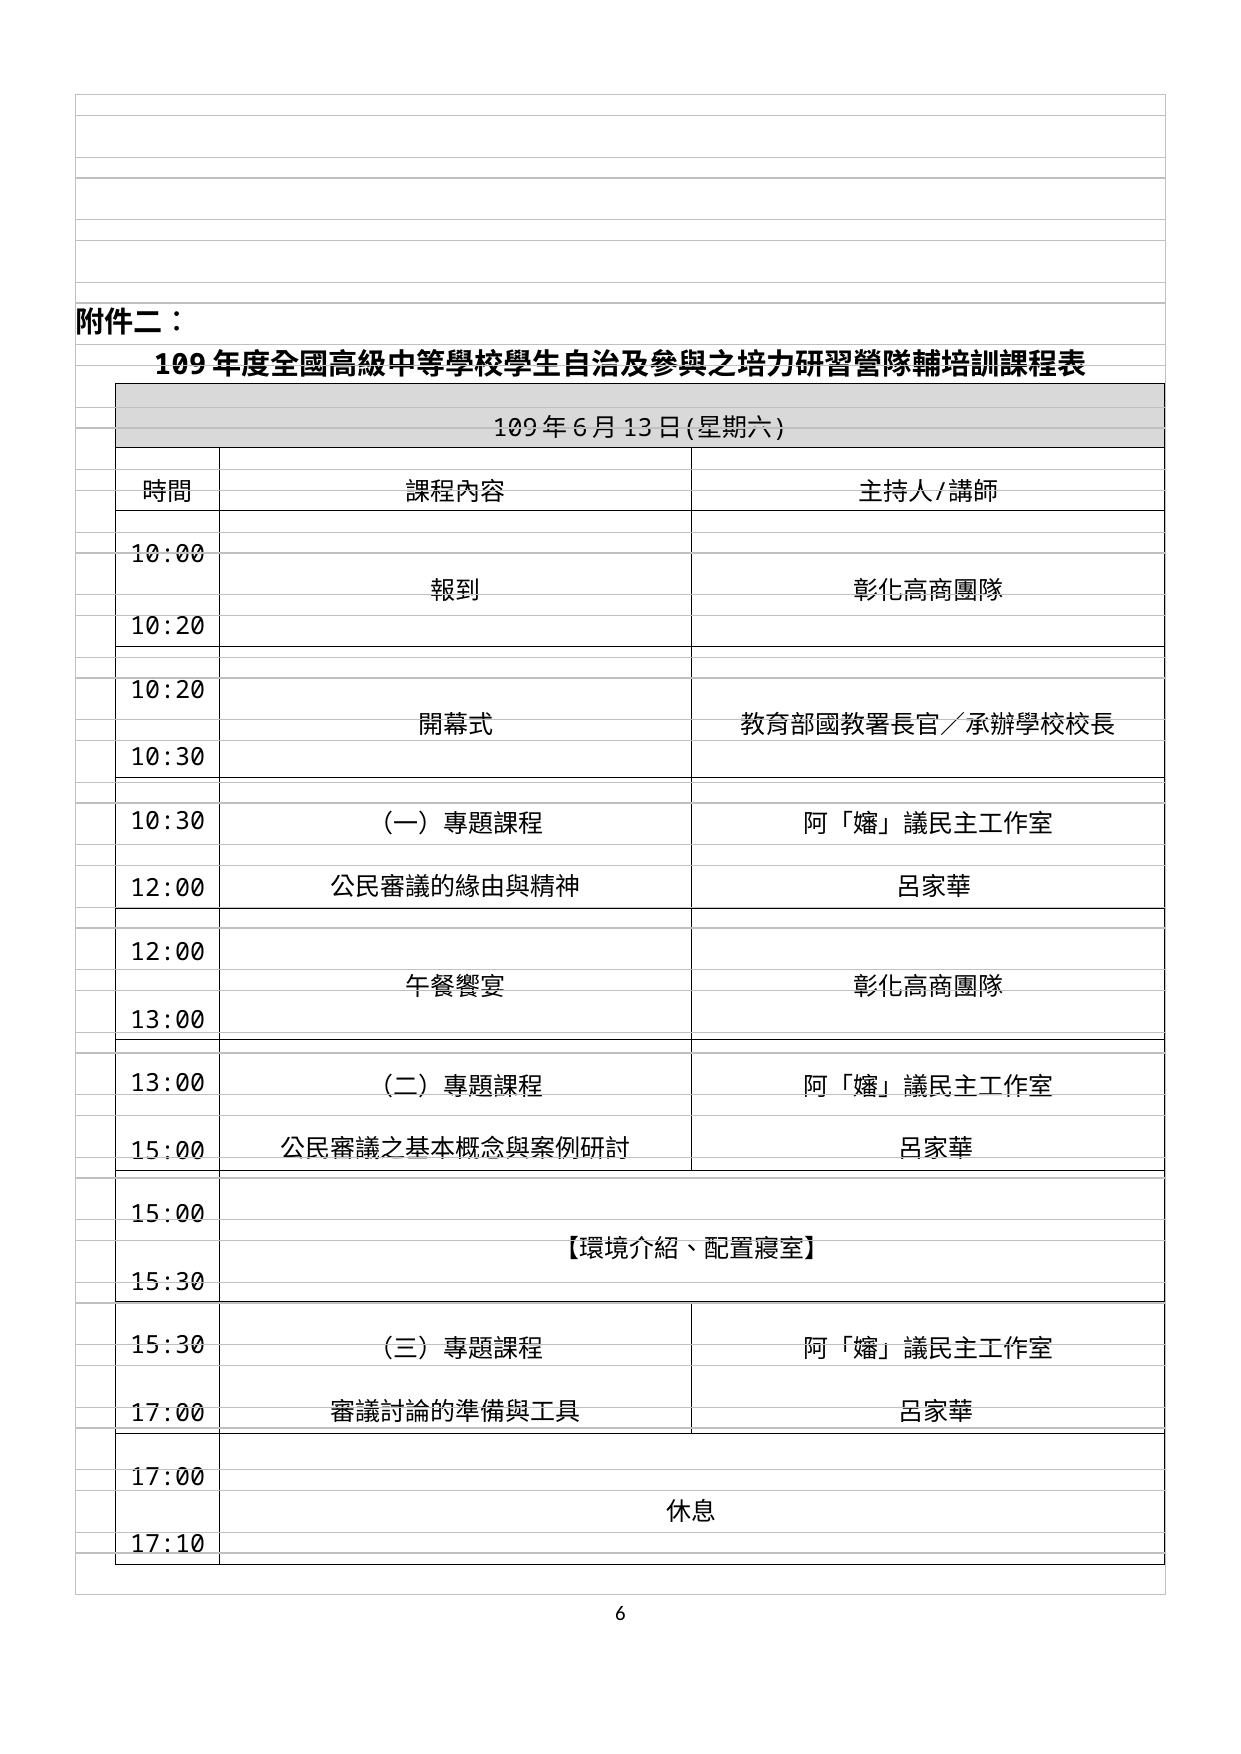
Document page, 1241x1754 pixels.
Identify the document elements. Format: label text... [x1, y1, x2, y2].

table_cell （三）專題課程 審議討論的準備與工具 [220, 1429, 691, 1433]
table_cell 午餐饗宴 [220, 970, 691, 990]
table_cell 彰化高商團隊 [692, 929, 1164, 969]
table_cell 時間 [116, 470, 219, 490]
table_cell 彰化高商團隊 [692, 616, 1164, 646]
table_cell 10:30 [116, 741, 219, 777]
table_cell 彰化高商團隊 [692, 1033, 1164, 1039]
table_cell [116, 1434, 219, 1469]
table_cell [116, 1491, 219, 1532]
table_cell 報到 [220, 511, 691, 532]
table_cell 15:00 15:30 [116, 1241, 219, 1282]
table_cell [116, 909, 219, 927]
table_cell 彰化高商團隊 [692, 511, 1164, 532]
table_cell （一）專題課程 [220, 804, 691, 844]
table_cell 15:00 15:30 [116, 1220, 219, 1240]
table_cell [220, 1470, 1164, 1490]
table_cell 午餐饗宴 [220, 1033, 691, 1039]
table_cell 12:00 [116, 929, 219, 969]
table_cell 呂家華 [692, 866, 1164, 907]
table_cell 彰化高商團隊 [692, 595, 1164, 615]
table_cell 10:00 10:20 [116, 511, 219, 532]
table_cell [116, 647, 219, 657]
table_header 109年6月13日(星期六) [116, 384, 1164, 407]
table_cell [220, 778, 691, 782]
table_cell [220, 1171, 1164, 1177]
table_cell [220, 1283, 1164, 1301]
table_cell 13:00 15:00 [116, 1040, 219, 1052]
table_cell 13:00 15:00 [116, 1158, 219, 1170]
table_cell [116, 845, 219, 865]
table_cell 阿「嬸」議民主工作室 呂家華 [692, 1158, 1164, 1170]
table_cell 15:00 15:30 [116, 1283, 219, 1301]
table_cell 13:00 15:00 [116, 1095, 219, 1115]
table_cell 12:00 [116, 866, 219, 907]
table_cell 10:00 10:20 [116, 554, 219, 594]
table_cell 教育部國教署長官／承辦學校校長 [692, 658, 1164, 677]
table_cell 午餐饗宴 [220, 929, 691, 969]
table_cell 13:00 [116, 991, 219, 1032]
table_cell 時間 [151, 484, 161, 490]
table_cell [116, 970, 219, 990]
table_cell 阿「嬸」議民主工作室 呂家華 [692, 1054, 1164, 1094]
table_cell 13:00 15:00 [116, 1116, 219, 1157]
table_cell 報到 [220, 595, 691, 615]
table_cell 主持人/講師 [692, 448, 1164, 469]
table_cell 10:30 [116, 804, 219, 844]
table_cell 阿「嬸」議民主工作室 呂家華 [692, 1116, 1164, 1157]
table_cell [692, 778, 1164, 782]
table_cell 17:10 [116, 1533, 219, 1552]
table_cell （二）專題課程 公民審議之基本概念與案例研討 [220, 1116, 691, 1157]
table_cell 彰化高商團隊 [692, 991, 1164, 1032]
table_cell [692, 845, 1164, 865]
table_cell 報到 [220, 616, 691, 646]
table_cell [116, 1554, 219, 1564]
table_header 109年6月13日(星期六) [116, 429, 1164, 447]
table_cell 17:00 [116, 1470, 219, 1490]
table_cell [220, 783, 691, 802]
table_cell 午餐饗宴 [220, 909, 691, 927]
table_cell 10:00 10:20 [116, 533, 219, 552]
table_cell 休息 [220, 1491, 1164, 1532]
table_cell 10:20 [116, 679, 219, 719]
table_cell 報到 [220, 554, 691, 594]
table_cell [220, 1220, 1164, 1240]
table_cell 15:30 17:00 [116, 1345, 219, 1365]
table_cell 課程內容 [220, 448, 691, 469]
table_cell 10:00 10:20 [116, 595, 219, 615]
table_cell 開幕式 [220, 658, 691, 677]
table_cell [116, 658, 219, 677]
table_cell 教育部國教署長官／承辦學校校長 [692, 647, 1164, 657]
table_cell （三）專題課程 審議討論的準備與工具 [220, 1345, 691, 1365]
table_cell [220, 1179, 1164, 1219]
table_cell [116, 720, 219, 740]
table_cell 15:30 17:00 [116, 1366, 219, 1407]
table_cell 教育部國教署長官／承辦學校校長 [692, 679, 1164, 719]
table_cell 15:30 17:00 [116, 1429, 219, 1433]
table_cell 15:30 17:00 [116, 1304, 219, 1344]
table_cell 教育部國教署長官／承辦學校校長 [692, 720, 1164, 740]
table_cell 教育部國教署長官／承辦學校校長 [692, 741, 1164, 777]
text [76, 298, 1165, 302]
text 109年度全國高級中等學校學生自治及參與之培力研習營隊輔培訓課程表 [76, 366, 1165, 383]
table_cell [220, 1434, 1164, 1469]
table_cell （二）專題課程 公民審議之基本概念與案例研討 [220, 1095, 691, 1115]
text 附件二︰ [76, 304, 1165, 341]
table_cell （二）專題課程 公民審議之基本概念與案例研討 [220, 1054, 691, 1094]
table_cell 13:00 15:00 [116, 1054, 219, 1094]
table_cell 阿「嬸」議民主工作室 [692, 804, 1164, 844]
table_cell [692, 783, 1164, 802]
table_cell 午餐饗宴 [220, 991, 691, 1032]
table_cell [220, 1554, 1164, 1564]
table_cell 10:00 10:20 [116, 616, 219, 646]
table_cell [220, 1533, 1164, 1552]
table_cell [116, 783, 219, 802]
table_cell 阿「嬸」議民主工作室 呂家華 [692, 1345, 1164, 1365]
table_cell [116, 778, 219, 782]
table_cell [116, 1033, 219, 1039]
table_cell 彰化高商團隊 [692, 970, 1164, 990]
table_cell 阿「嬸」議民主工作室 呂家華 [692, 1040, 1164, 1052]
table_cell 時間 [116, 491, 219, 510]
table_cell 15:00 15:30 [116, 1171, 219, 1177]
table_cell 彰化高商團隊 [692, 909, 1164, 927]
table_cell 彰化高商團隊 [692, 533, 1164, 552]
table_cell 開幕式 [220, 679, 691, 719]
table_cell （二）專題課程 公民審議之基本概念與案例研討 [220, 1040, 691, 1052]
text 109年度全國高級中等學校學生自治及參與之培力研習營隊輔培訓課程表 [76, 345, 1165, 365]
table_cell 課程內容 [220, 470, 691, 490]
table_cell 開幕式 [220, 647, 691, 657]
table_cell 開幕式 [220, 741, 691, 777]
table_cell 阿「嬸」議民主工作室 呂家華 [692, 1304, 1164, 1344]
table_cell 開幕式 [220, 720, 691, 740]
table_cell 報到 [220, 533, 691, 552]
table_cell [220, 845, 691, 865]
table_cell （三）專題課程 審議討論的準備與工具 [220, 1366, 691, 1407]
table_cell 課程內容 [220, 491, 691, 510]
table_cell 【環境介紹、配置寢室】 [220, 1241, 1164, 1282]
table_cell 阿「嬸」議民主工作室 呂家華 [692, 1366, 1164, 1407]
table_cell （三）專題課程 審議討論的準備與工具 [220, 1408, 691, 1427]
table_cell 阿「嬸」議民主工作室 呂家華 [692, 1408, 1164, 1427]
table_cell 15:30 17:00 [116, 1408, 219, 1427]
table_cell 主持人/講師 [692, 491, 1164, 510]
table_cell 主持人/講師 [692, 470, 1164, 490]
table_cell （二）專題課程 公民審議之基本概念與案例研討 [220, 1158, 691, 1170]
table_cell 彰化高商團隊 [692, 554, 1164, 594]
table_header 109年6月13日(星期六) [116, 408, 1164, 427]
table_cell 公民審議的緣由與精神 [220, 866, 691, 907]
table_cell 時間 [116, 448, 219, 469]
table_cell （三）專題課程 審議討論的準備與工具 [220, 1304, 691, 1344]
table_cell 阿「嬸」議民主工作室 呂家華 [692, 1429, 1164, 1433]
table_cell 15:00 15:30 [116, 1179, 219, 1219]
table_cell 阿「嬸」議民主工作室 呂家華 [692, 1095, 1164, 1115]
